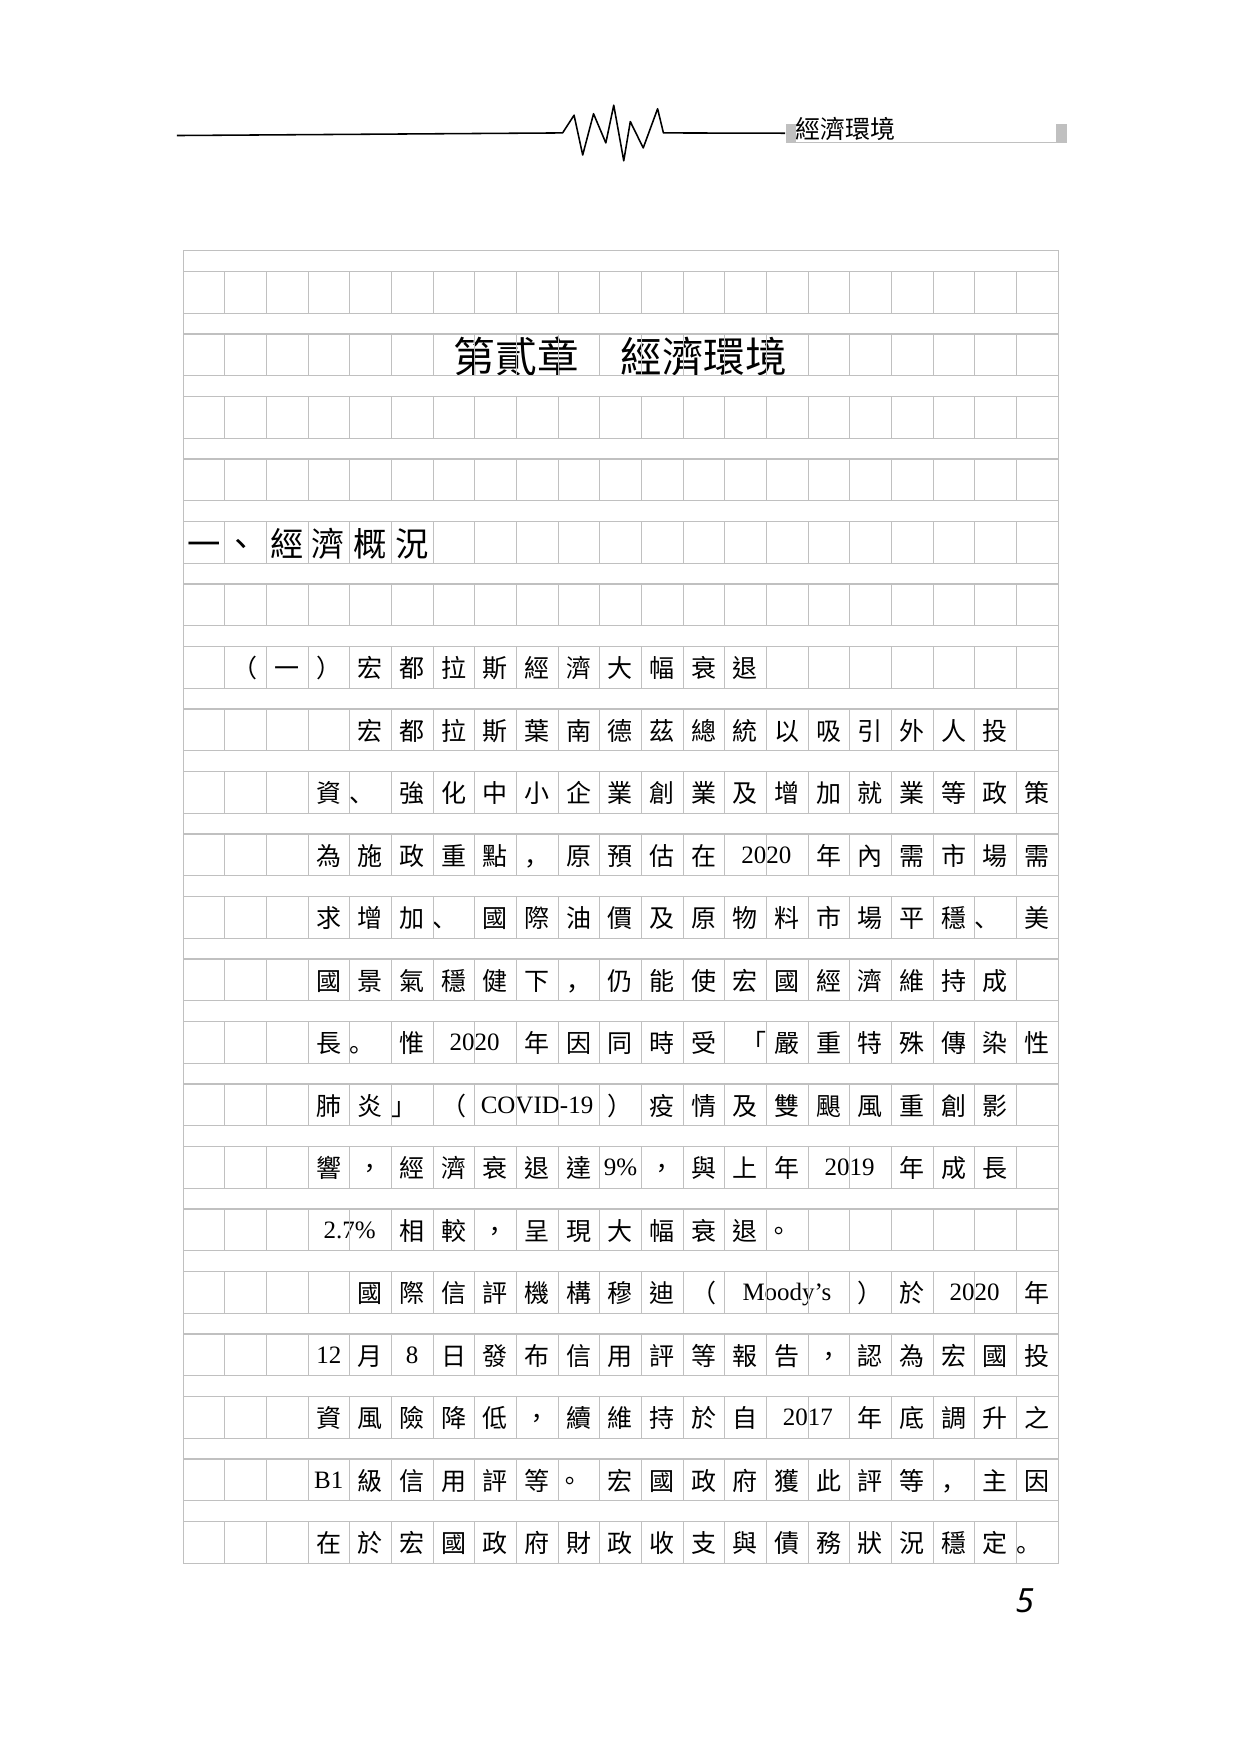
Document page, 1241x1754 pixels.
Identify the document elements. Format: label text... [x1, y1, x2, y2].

text 宏都拉斯葉南德茲總統以吸引外人投資、強化中小企業創業及增加就業等政策為施政重點，原預估在2020年內需市場需求增加、國際油價及原物料市場平穩、美國景氣穩健下，仍能使宏國經濟維持成長。惟2020年因同時受「嚴重特殊傳染性肺炎」（COVID-19）疫情及雙颶風重創影響，經濟衰退達9%，與上年2019年成長2.7%相較，呈現大幅衰退。 [281, 939, 1058, 958]
text 第貳章 經濟環境 [184, 314, 1058, 333]
text 第貳章 經濟環境 [1017, 335, 1058, 375]
text [934, 647, 974, 688]
text 第貳章 經濟環境 [225, 335, 266, 375]
text 一、經濟概況 [184, 522, 224, 563]
text 一、經濟概況 [600, 522, 641, 563]
text 一、經濟概況 [350, 522, 391, 563]
text [975, 647, 1016, 688]
text 一、經濟概況 [267, 522, 308, 563]
text 一、經濟概況 [1017, 522, 1058, 563]
text 第貳章 經濟環境 [892, 335, 933, 375]
text 衰 [684, 647, 724, 688]
text [850, 647, 891, 688]
text （ [225, 647, 266, 688]
text 第貳章 經濟環境 [934, 335, 974, 375]
text [767, 647, 808, 688]
text 宏都拉斯葉南德茲總統以吸引外人投資、強化中小企業創業及增加就業等政策為施政重點，原預估在2020年內需市場需求增加、國際油價及原物料市場平穩、美國景氣穩健下，仍能使宏國經濟維持成長。惟2020年因同時受「嚴重特殊傳染性肺炎」（COVID-19）疫情及雙颶風重創影響，經濟衰退達9%，與上年2019年成長2.7%相較，呈現大幅衰退。 [281, 876, 1058, 896]
text 一、經濟概況 [850, 522, 891, 563]
text 國際信評機構穆迪（Moody’s）於2020年12月8日發布信用評等報告，認為宏國投資風險降低，續維持於自2017年底調升之B1級信用評等。宏國政府獲此評等，主因在於宏國政府財政收支與債務狀況穩定。此乃經由政府致力於增加歲收、減少支出、獎勵投資、吸引私人資金並創造就業機會之成果，宏國經濟發展已逐漸獲得國際社會的信任。 [281, 1314, 1058, 1333]
text 第貳章 經濟環境 [725, 363, 740, 375]
text 一、經濟概況 [934, 522, 974, 563]
text 第貳章 經濟環境 [600, 335, 641, 375]
text 第貳章 經濟環境 [392, 335, 433, 375]
text [892, 647, 933, 688]
text 一、經濟概況 [767, 522, 808, 563]
text 一、經濟概況 [434, 522, 474, 563]
text 一、經濟概況 [725, 522, 766, 563]
text 宏都拉斯葉南德茲總統以吸引外人投資、強化中小企業創業及增加就業等政策為施政重點，原預估在2020年內需市場需求增加、國際油價及原物料市場平穩、美國景氣穩健下，仍能使宏國經濟維持成長。惟2020年因同時受「嚴重特殊傳染性肺炎」（COVID-19）疫情及雙颶風重創影響，經濟衰退達9%，與上年2019年成長2.7%相較，呈現大幅衰退。 [281, 689, 1058, 708]
text 一、經濟概況 [184, 501, 1058, 521]
text 一、經濟概況 [225, 522, 266, 563]
text 國際信評機構穆迪（Moody’s）於2020年12月8日發布信用評等報告，認為宏國投資風險降低，續維持於自2017年底調升之B1級信用評等。宏國政府獲此評等，主因在於宏國政府財政收支與債務狀況穩定。此乃經由政府致力於增加歲收、減少支出、獎勵投資、吸引私人資金並創造就業機會之成果，宏國經濟發展已逐漸獲得國際社會的信任。 [281, 1439, 1058, 1458]
text 第貳章 經濟環境 [559, 335, 599, 375]
text 國際信評機構穆迪（Moody’s）於2020年12月8日發布信用評等報告，認為宏國投資風險降低，續維持於自2017年底調升之B1級信用評等。宏國政府獲此評等，主因在於宏國政府財政收支與債務狀況穩定。此乃經由政府致力於增加歲收、減少支出、獎勵投資、吸引私人資金並創造就業機會之成果，宏國經濟發展已逐漸獲得國際社會的信任。 [281, 1376, 1058, 1396]
text 第貳章 經濟環境 [475, 335, 516, 375]
text 第貳章 經濟環境 [725, 335, 766, 375]
text 宏都拉斯葉南德茲總統以吸引外人投資、強化中小企業創業及增加就業等政策為施政重點，原預估在2020年內需市場需求增加、國際油價及原物料市場平穩、美國景氣穩健下，仍能使宏國經濟維持成長。惟2020年因同時受「嚴重特殊傳染性肺炎」（COVID-19）疫情及雙颶風重創影響，經濟衰退達9%，與上年2019年成長2.7%相較，呈現大幅衰退。 [281, 1126, 1058, 1146]
text 第貳章 經濟環境 [267, 335, 308, 375]
text [1017, 647, 1058, 688]
text [207, 647, 224, 688]
text 一、經濟概況 [517, 522, 558, 563]
text 第貳章 經濟環境 [767, 335, 808, 375]
text 一、經濟概況 [392, 522, 433, 563]
text 第貳章 經濟環境 [184, 335, 224, 375]
text 第貳章 經濟環境 [642, 335, 683, 375]
text 第貳章 經濟環境 [809, 335, 849, 375]
text 一、經濟概況 [475, 522, 516, 563]
text 宏都拉斯葉南德茲總統以吸引外人投資、強化中小企業創業及增加就業等政策為施政重點，原預估在2020年內需市場需求增加、國際油價及原物料市場平穩、美國景氣穩健下，仍能使宏國經濟維持成長。惟2020年因同時受「嚴重特殊傳染性肺炎」（COVID-19）疫情及雙颶風重創影響，經濟衰退達9%，與上年2019年成長2.7%相較，呈現大幅衰退。 [281, 751, 1058, 771]
text 一、經濟概況 [559, 522, 599, 563]
text 經 [517, 647, 558, 688]
text 一、經濟概況 [809, 522, 849, 563]
text 第貳章 經濟環境 [975, 335, 1016, 375]
text 第貳章 經濟環境 [434, 335, 474, 375]
text 第貳章 經濟環境 [309, 335, 349, 375]
text [207, 626, 1058, 646]
text 都 [392, 647, 433, 688]
text 一、經濟概況 [309, 522, 349, 563]
text 宏都拉斯葉南德茲總統以吸引外人投資、強化中小企業創業及增加就業等政策為施政重點，原預估在2020年內需市場需求增加、國際油價及原物料市場平穩、美國景氣穩健下，仍能使宏國經濟維持成長。惟2020年因同時受「嚴重特殊傳染性肺炎」（COVID-19）疫情及雙颶風重創影響，經濟衰退達9%，與上年2019年成長2.7%相較，呈現大幅衰退。 [281, 1001, 1058, 1021]
text 宏都拉斯葉南德茲總統以吸引外人投資、強化中小企業創業及增加就業等政策為施政重點，原預估在2020年內需市場需求增加、國際油價及原物料市場平穩、美國景氣穩健下，仍能使宏國經濟維持成長。惟2020年因同時受「嚴重特殊傳染性肺炎」（COVID-19）疫情及雙颶風重創影響，經濟衰退達9%，與上年2019年成長2.7%相較，呈現大幅衰退。 [281, 1064, 1058, 1083]
text ） [309, 647, 349, 688]
text 第貳章 經濟環境 [850, 335, 891, 375]
text 大 [600, 647, 641, 688]
text 濟 [559, 647, 599, 688]
text 一、經濟概況 [642, 522, 683, 563]
text 第貳章 經濟環境 [684, 335, 724, 375]
text 斯 [475, 647, 516, 688]
text 國際信評機構穆迪（Moody’s）於2020年12月8日發布信用評等報告，認為宏國投資風險降低，續維持於自2017年底調升之B1級信用評等。宏國政府獲此評等，主因在於宏國政府財政收支與債務狀況穩定。此乃經由政府致力於增加歲收、減少支出、獎勵投資、吸引私人資金並創造就業機會之成果，宏國經濟發展已逐漸獲得國際社會的信任。 [281, 1251, 1058, 1271]
text 第貳章 經濟環境 [517, 345, 528, 375]
text 一、經濟概況 [684, 522, 724, 563]
text 拉 [434, 647, 474, 688]
text 一 [267, 647, 308, 688]
text 宏 [350, 647, 391, 688]
text [809, 647, 849, 688]
text 一、經濟概況 [975, 522, 1016, 563]
text 退 [725, 647, 766, 688]
text 一、經濟概況 [892, 522, 933, 563]
text 國際信評機構穆迪（Moody’s）於2020年12月8日發布信用評等報告，認為宏國投資風險降低，續維持於自2017年底調升之B1級信用評等。宏國政府獲此評等，主因在於宏國政府財政收支與債務狀況穩定。此乃經由政府致力於增加歲收、減少支出、獎勵投資、吸引私人資金並創造就業機會之成果，宏國經濟發展已逐漸獲得國際社會的信任。 [281, 1501, 1058, 1521]
text 第貳章 經濟環境 [350, 335, 391, 375]
text 宏都拉斯葉南德茲總統以吸引外人投資、強化中小企業創業及增加就業等政策為施政重點，原預估在2020年內需市場需求增加、國際油價及原物料市場平穩、美國景氣穩健下，仍能使宏國經濟維持成長。惟2020年因同時受「嚴重特殊傳染性肺炎」（COVID-19）疫情及雙颶風重創影響，經濟衰退達9%，與上年2019年成長2.7%相較，呈現大幅衰退。 [281, 814, 1058, 833]
text 宏都拉斯葉南德茲總統以吸引外人投資、強化中小企業創業及增加就業等政策為施政重點，原預估在2020年內需市場需求增加、國際油價及原物料市場平穩、美國景氣穩健下，仍能使宏國經濟維持成長。惟2020年因同時受「嚴重特殊傳染性肺炎」（COVID-19）疫情及雙颶風重創影響，經濟衰退達9%，與上年2019年成長2.7%相較，呈現大幅衰退。 [281, 1189, 1058, 1208]
text 第貳章 經濟環境 [517, 335, 558, 375]
text 幅 [642, 647, 683, 688]
